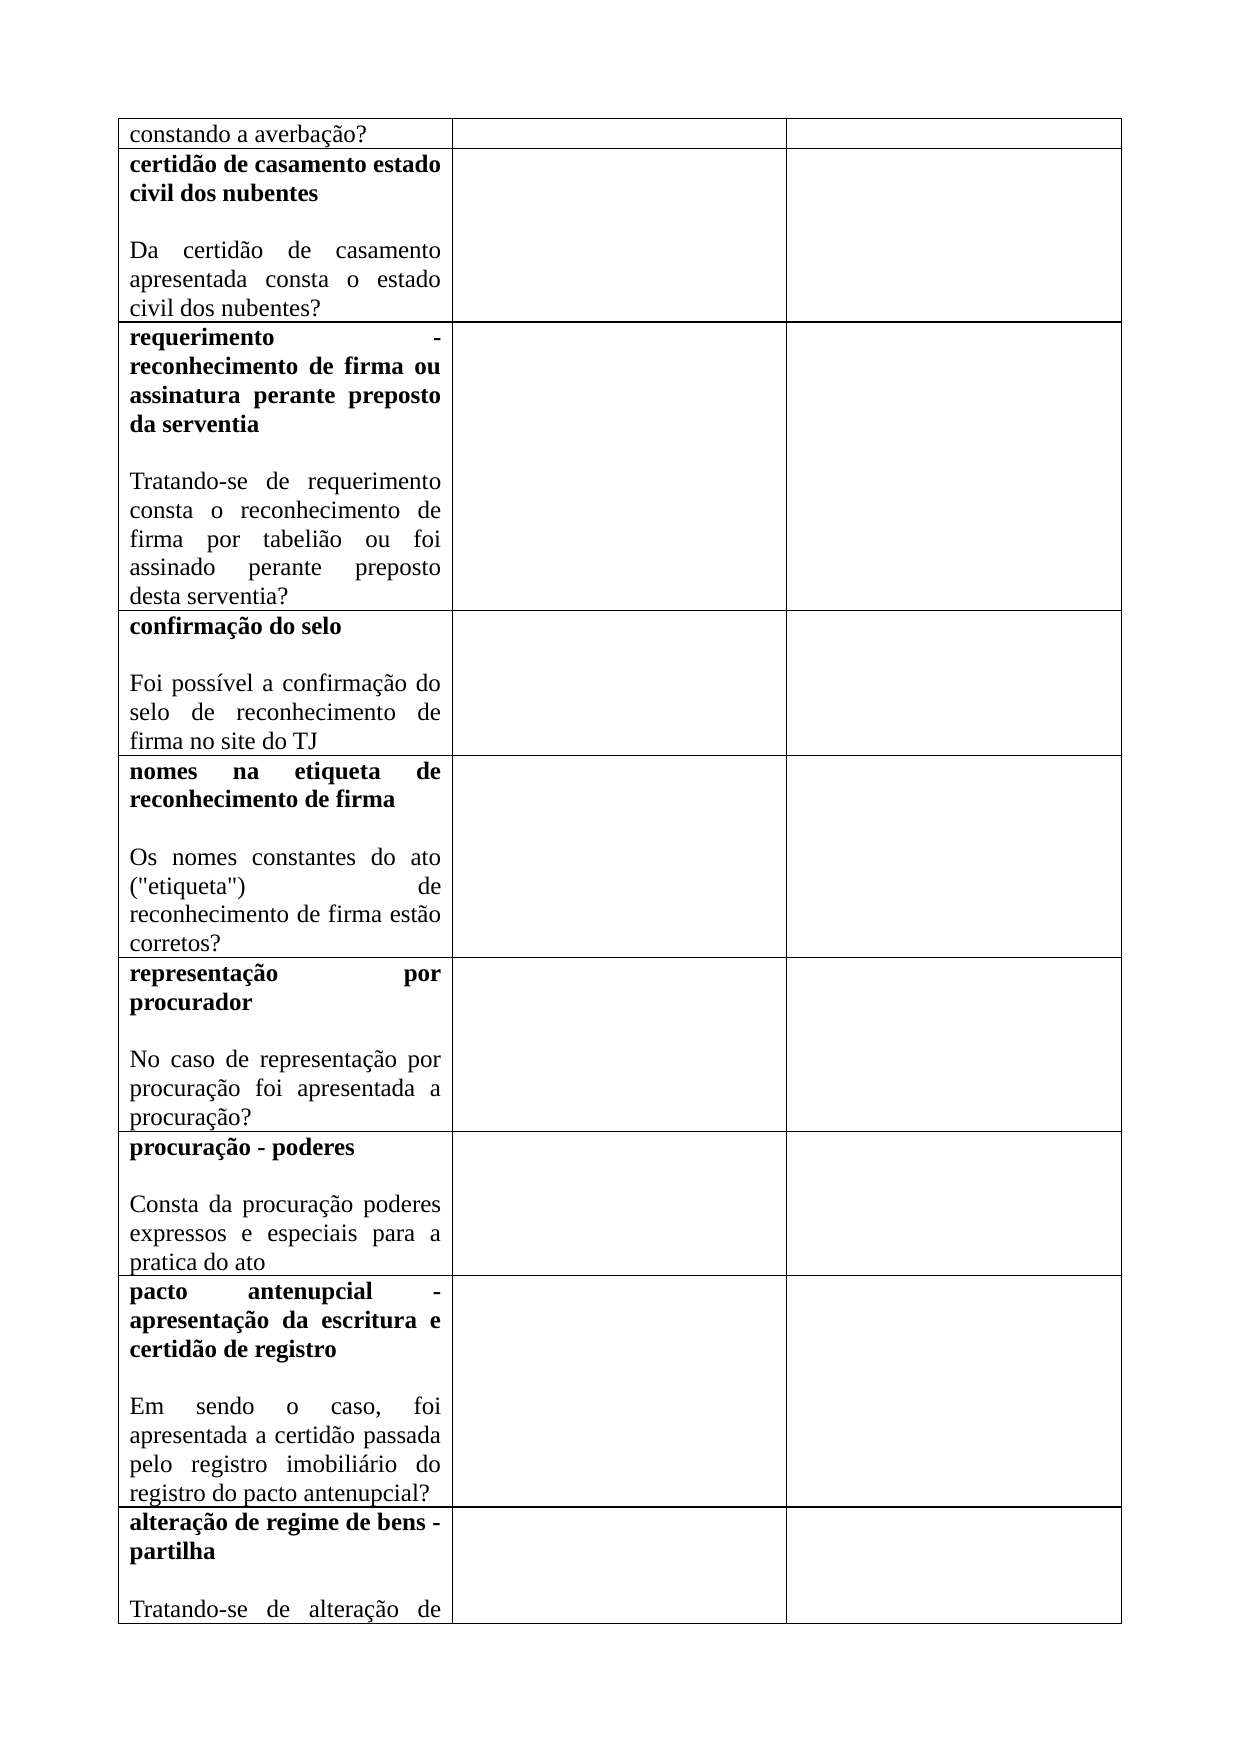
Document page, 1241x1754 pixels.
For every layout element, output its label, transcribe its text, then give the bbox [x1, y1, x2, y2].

table_cell certidão de casamento estado civil dos nubentes Da certidão de casamento apresentada consta o estado civil dos nubentes? [119, 149, 452, 321]
table_cell [453, 958, 786, 1131]
table_cell [787, 323, 1121, 610]
table_cell [787, 611, 1121, 755]
table_cell [787, 149, 1121, 321]
table_cell [453, 149, 786, 321]
table_cell [787, 958, 1121, 1131]
table_cell nomes na etiqueta de reconhecimento de firma Os nomes constantes do ato ("etiqueta") de reconhecimento de firma estão corretos? [119, 756, 452, 957]
table_cell constando a averbação? [119, 119, 452, 148]
table_cell requerimento - reconhecimento de firma ou assinatura perante preposto da serventia Tratando-se de requerimento consta o reconhecimento de firma por tabelião ou foi assinado perante preposto desta serventia? [119, 323, 452, 610]
table_cell [453, 119, 786, 148]
table_cell confirmação do selo Foi possível a confirmação do selo de reconhecimento de firma no site do TJ [119, 611, 452, 755]
table_cell pacto antenupcial - apresentação da escritura e certidão de registro Em sendo o caso, foi apresentada a certidão passada pelo registro imobiliário do registro do pacto antenupcial? [119, 1276, 452, 1506]
table_cell [453, 1132, 786, 1275]
table_cell [787, 119, 1121, 148]
table_cell procuração - poderes Consta da procuração poderes expressos e especiais para a pratica do ato [119, 1132, 452, 1275]
table_cell [453, 1276, 786, 1506]
table_cell [453, 1508, 786, 1622]
table_cell [787, 756, 1121, 957]
table_cell [787, 1132, 1121, 1275]
table_cell [453, 611, 786, 755]
table_cell alteração de regime de bens - partilha Tratando-se de alteração de [119, 1508, 452, 1622]
table_cell [787, 1508, 1121, 1622]
table_cell [453, 323, 786, 610]
table_cell [453, 756, 786, 957]
table_cell representação por procurador No caso de representação por procuração foi apresentada a procuração? [119, 958, 452, 1131]
table_cell [787, 1276, 1121, 1506]
